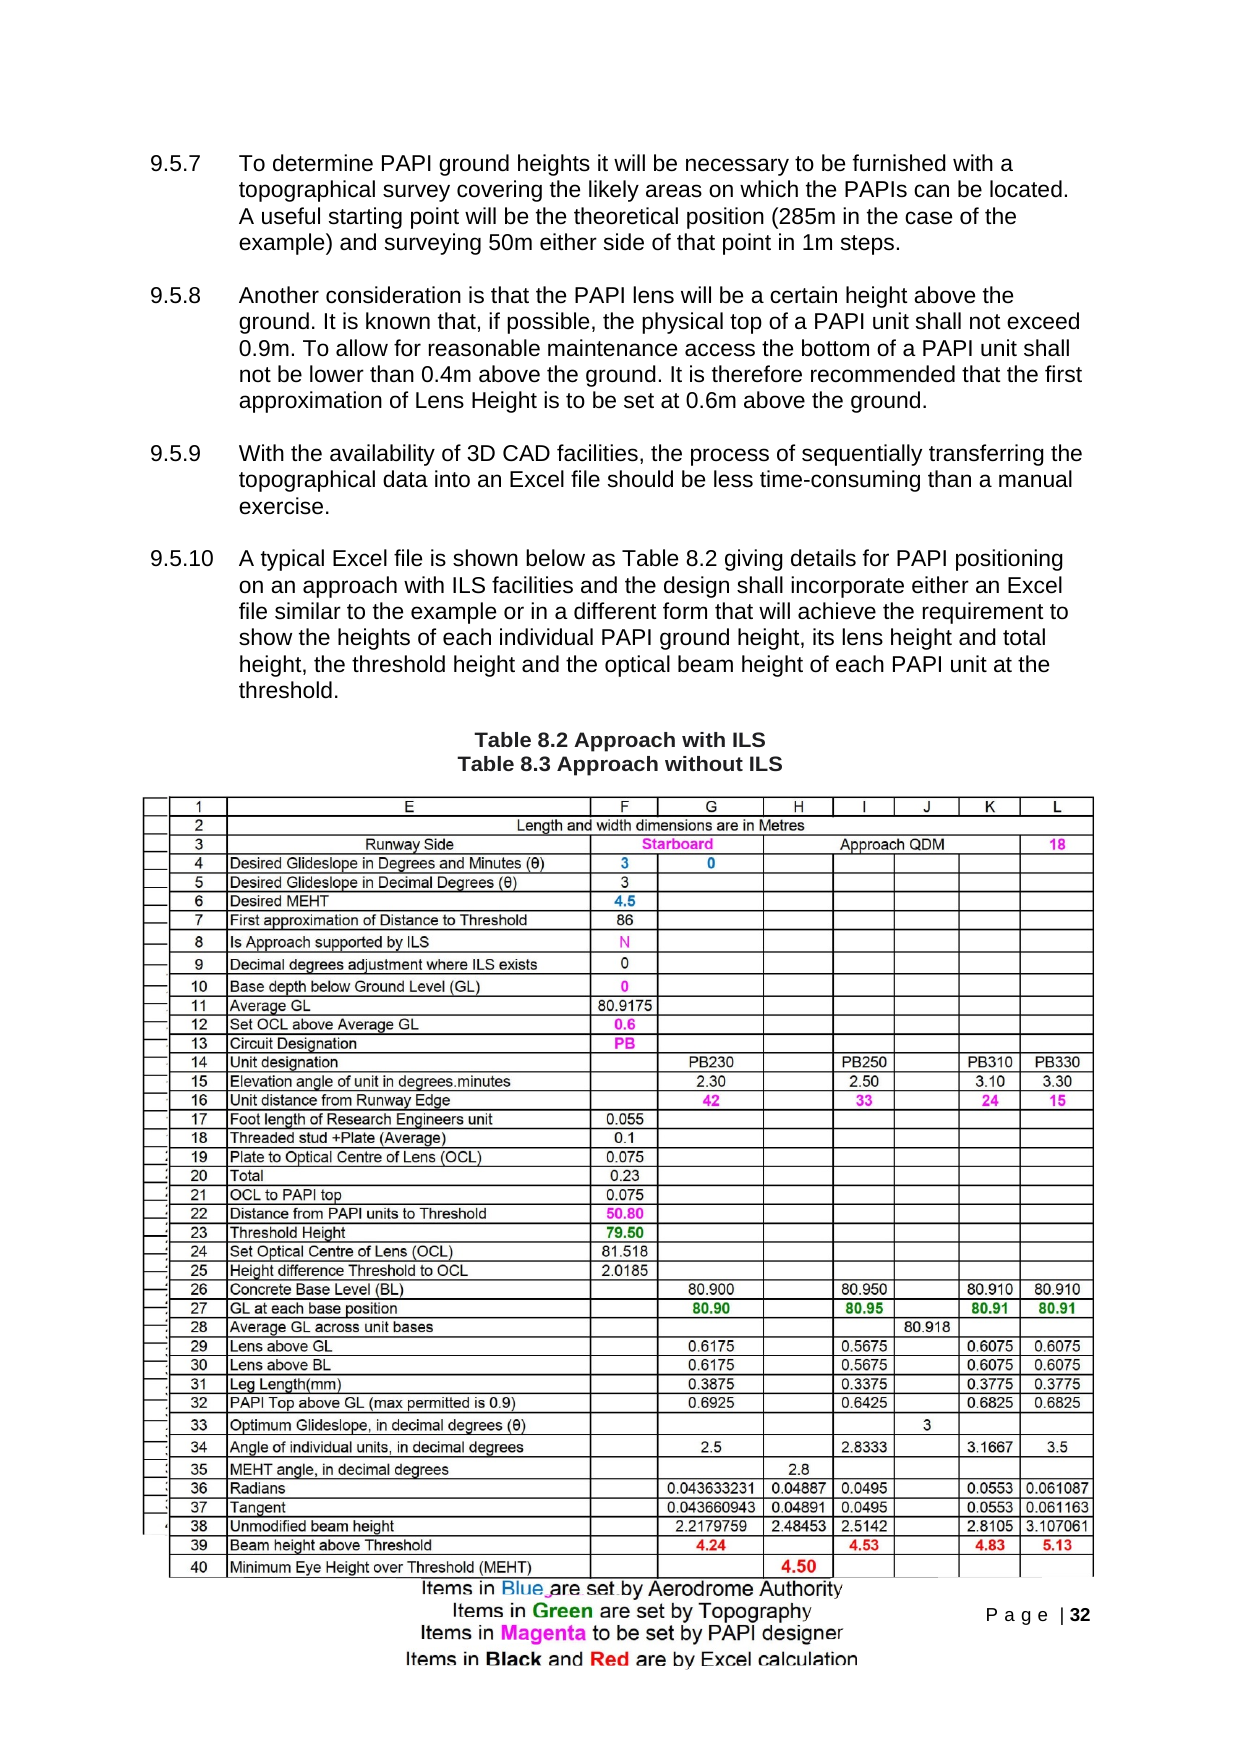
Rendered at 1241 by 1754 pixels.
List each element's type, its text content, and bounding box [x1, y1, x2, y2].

list A typical Excel file is shown below as Table 8.2 giving details for PAPI positioning on an approach with ILS facilities and the design shall incorporate either an Excel file similar to the example or in a different form that will achieve the requirement to show the heights of each individual PAPI ground height, its lens height and total height, the threshold height and the optical beam height of each PAPI unit at the threshold. [150, 545, 1090, 703]
list Another consideration is that the PAPI lens will be a certain height above the ground. It is known that, if possible, the physical top of a PAPI unit shall not exceed 0.9m. To allow for reasonable maintenance access the bottom of a PAPI unit shall not be lower than 0.4m above the ground. It is therefore recommended that the first approximation of Lens Height is to be set at 0.6m above the ground. [150, 282, 1090, 413]
text Table 8.2 Approach with ILS [150, 727, 1090, 751]
text Table 8.3 Approach without ILS [150, 751, 1090, 775]
list With the availability of 3D CAD facilities, the process of sequentially transferring the topographical data into an Excel file should be less time-consuming than a manual exercise. [150, 440, 1090, 519]
list To determine PAPI ground heights it will be necessary to be furnished with a topographical survey covering the likely areas on which the PAPIs can be located. A useful starting point will be the theoretical position (285m in the case of the example) and surveying 50m either side of that point in 1m steps. [150, 150, 1090, 255]
